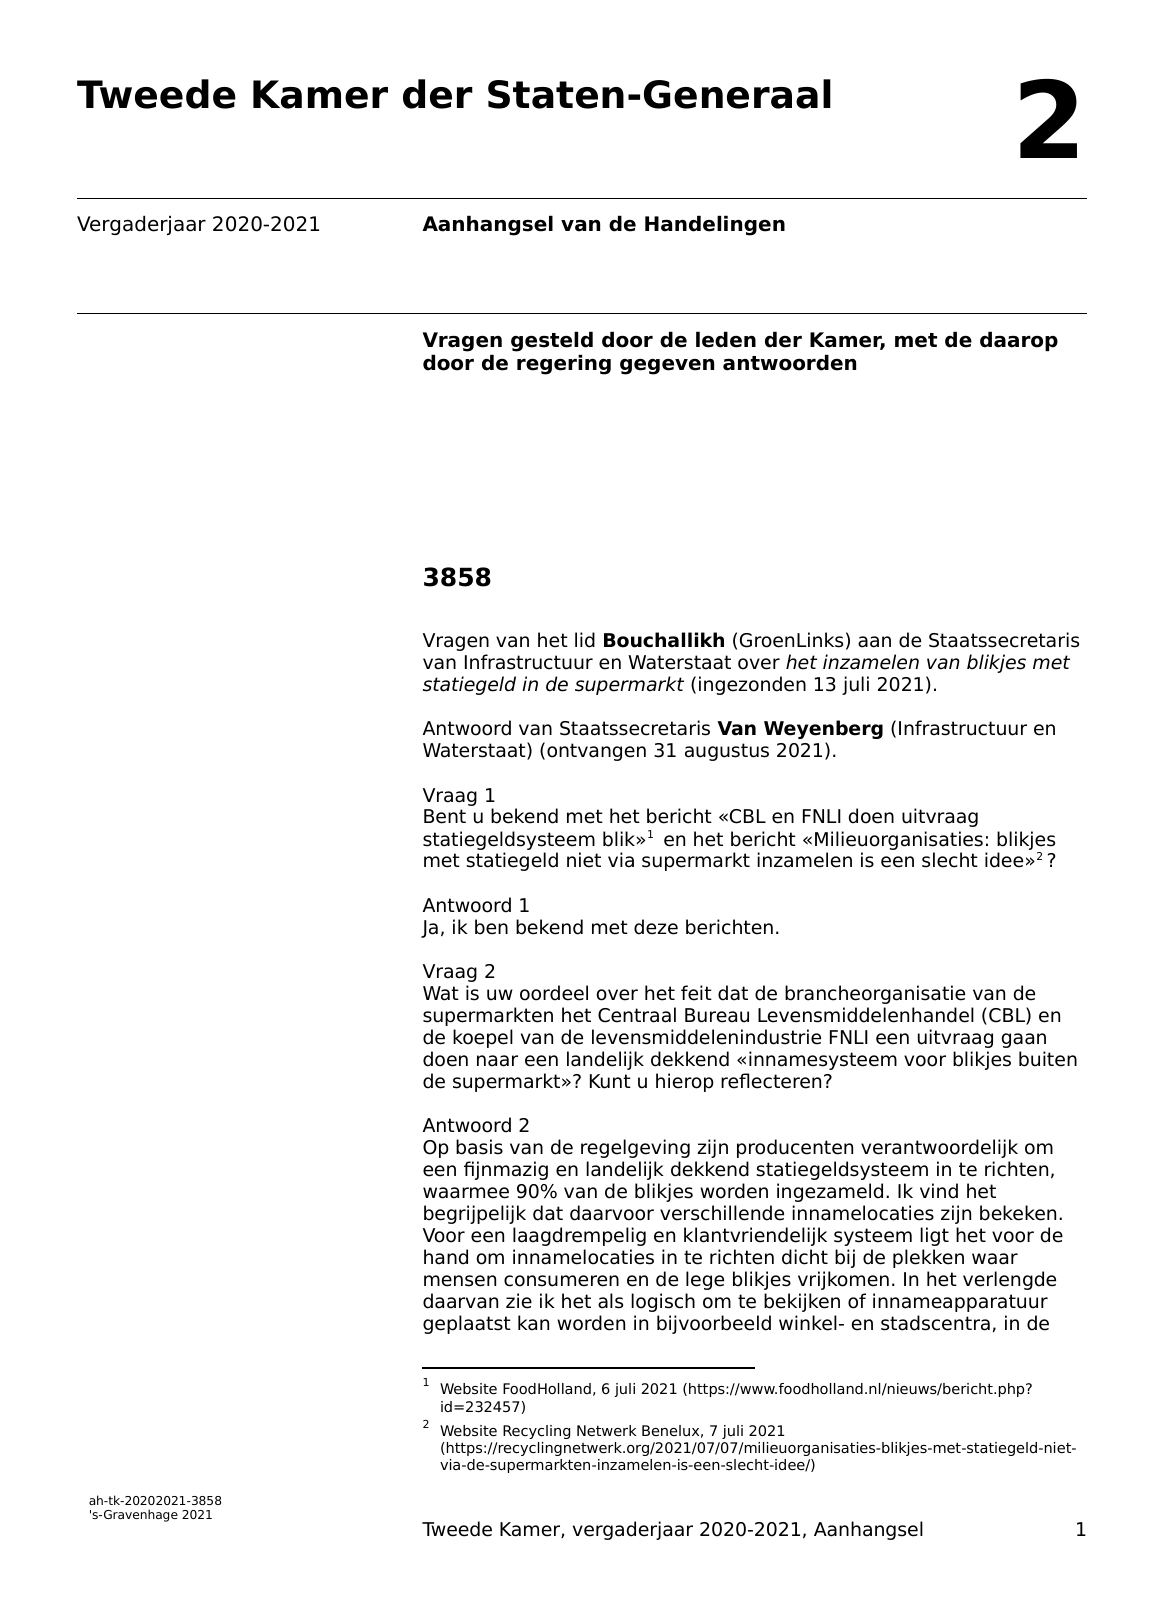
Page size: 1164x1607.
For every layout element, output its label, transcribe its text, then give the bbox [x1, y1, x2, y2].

table_cell Vragen gesteld door de leden der Kamer, met de daarop door de regering gegeven antwoorden [422, 314, 1087, 375]
table_header 2 [886, 59, 1087, 198]
text Vragen van het lid Bouchallikh (GroenLinks) aan de Staatssecretaris van Infrastructuur en Waterstaat over het inzamelen van blikjes met statiegeld in de supermarkt (ingezonden 13 juli 2021). [422, 630, 1087, 696]
text 3858 [422, 563, 1087, 592]
text Vraag 1 [422, 784, 1087, 806]
text Wat is uw oordeel over het feit dat de brancheorganisatie van de supermarkten het Centraal Bureau Levensmiddelenhandel (CBL) en de koepel van de levensmiddelenindustrie FNLI een uitvraag gaan doen naar een landelijk dekkend «innamesysteem voor blikjes buiten de supermarkt»? Kunt u hierop reflecteren? [422, 983, 1087, 1093]
table_cell Aanhangsel van de Handelingen [422, 199, 1087, 313]
text Antwoord 1 [422, 894, 1087, 917]
text Website FoodHolland, 6 juli 2021 (https://www.foodholland.nl/nieuws/bericht.php?id=232457) [422, 1377, 1087, 1416]
text Antwoord 2 [422, 1115, 1087, 1137]
table_cell Vergaderjaar 2020-2021 [77, 199, 422, 313]
table_cell [77, 314, 422, 375]
text Op basis van de regelgeving zijn producenten verantwoordelijk om een fijnmazig en landelijk dekkend statiegeldsysteem in te richten, waarmee 90% van de blikjes worden ingezameld. Ik vind het begrijpelijk dat daarvoor verschillende innamelocaties zijn bekeken. Voor een laagdrempelig en klantvriendelijk systeem ligt het voor de hand om innamelocaties in te richten dicht bij de plekken waar mensen consumeren en de lege blikjes vrijkomen. In het verlengde daarvan zie ik het als logisch om te bekijken of innameapparatuur geplaatst kan worden in bijvoorbeeld winkel- en stadscentra, in de [422, 1137, 1087, 1334]
text Bent u bekend met het bericht «CBL en FNLI doen uitvraag statiegeldsysteem blik» en het bericht «Milieuorganisaties: blikjes met statiegeld niet via supermarkt inzamelen is een slecht idee»? [422, 806, 1087, 872]
table_header Tweede Kamer der Staten-Generaal [77, 59, 886, 198]
text ah-tk-20202021-3858 [88, 1494, 323, 1508]
text 's-Gravenhage 2021 [88, 1508, 323, 1522]
text Ja, ik ben bekend met deze berichten. [422, 917, 1087, 938]
text Website Recycling Netwerk Benelux, 7 juli 2021 (https://recyclingnetwerk.org/2021/07/07/milieuorganisaties-blikjes-met-statiegeld-niet-via-de-supermarkten-inzamelen-is-een-slecht-idee/) [422, 1418, 1087, 1474]
text Vraag 2 [422, 961, 1087, 983]
text Antwoord van Staatssecretaris Van Weyenberg (Infrastructuur en Waterstaat) (ontvangen 31 augustus 2021). [422, 718, 1087, 762]
